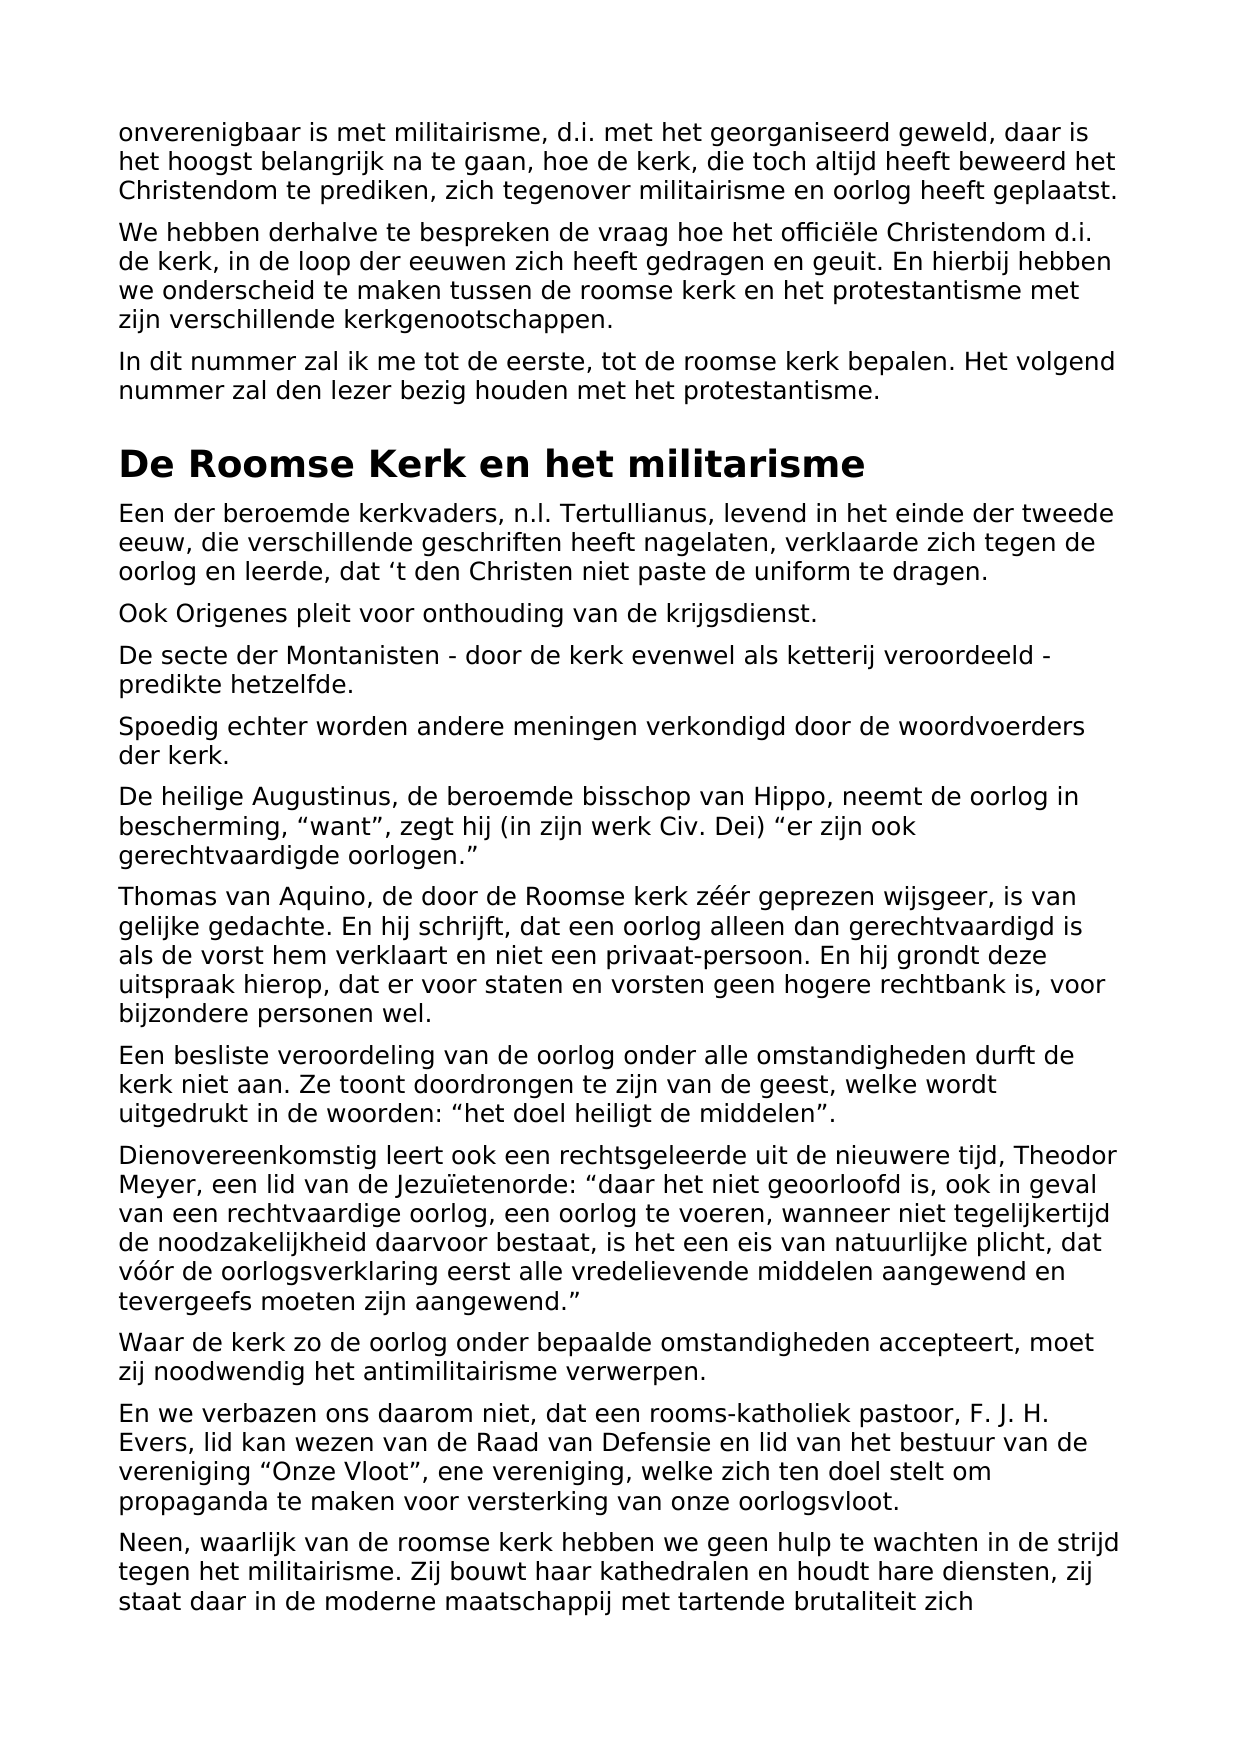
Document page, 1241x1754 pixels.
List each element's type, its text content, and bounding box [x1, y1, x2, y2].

text In dit nummer zal ik me tot de eerste, tot de roomse kerk bepalen. Het volgend nummer zal den lezer bezig houden met het protestantisme. [118, 347, 1122, 406]
text Waar de kerk zo de oorlog onder bepaalde omstandigheden accepteert, moet zij noodwendig het antimilitairisme verwerpen. [118, 1328, 1122, 1387]
text Een der beroemde kerkvaders, n.l. Tertullianus, levend in het einde der tweede eeuw, die verschillende geschriften heeft nagelaten, verklaarde zich tegen de oorlog en leerde, dat ‘t den Christen niet paste de uniform te dragen. [118, 499, 1122, 587]
text En we verbazen ons daarom niet, dat een rooms-katholiek pastoor, F. J. H. Evers, lid kan wezen van de Raad van Defensie en lid van het bestuur van de vereniging “Onze Vloot”, ene vereniging, welke zich ten doel stelt om propaganda te maken voor versterking van onze oorlogsvloot. [118, 1399, 1122, 1516]
text Dienovereenkomstig leert ook een rechtsgeleerde uit de nieuwere tijd, Theodor Meyer, een lid van de Jezuïetenorde: “daar het niet geoorloofd is, ook in geval van een rechtvaardige oorlog, een oorlog te voeren, wanneer niet tegelijkertijd de noodzakelijkheid daarvoor bestaat, is het een eis van natuurlijke plicht, dat vóór de oorlogsverklaring eerst alle vredelievende middelen aangewend en tevergeefs moeten zijn aangewend.” [118, 1141, 1122, 1316]
subtitle De Roomse Kerk en het militarisme [118, 443, 1122, 487]
text De secte der Montanisten - door de kerk evenwel als ketterij veroordeeld - predikte hetzelfde. [118, 641, 1122, 699]
text De heilige Augustinus, de beroemde bisschop van Hippo, neemt de oorlog in bescherming, “want”, zegt hij (in zijn werk Civ. Dei) “er zijn ook gerechtvaardigde oorlogen.” [118, 783, 1122, 870]
text Ook Origenes pleit voor onthouding van de krijgsdienst. [118, 599, 1122, 628]
text Een besliste veroordeling van de oorlog onder alle omstandigheden durft de kerk niet aan. Ze toont doordrongen te zijn van de geest, welke wordt uitgedrukt in de woorden: “het doel heiligt de middelen”. [118, 1041, 1122, 1128]
text onverenigbaar is met militairisme, d.i. met het georganiseerd geweld, daar is het hoogst belangrijk na te gaan, hoe de kerk, die toch altijd heeft beweerd het Christendom te prediken, zich tegenover militairisme en oorlog heeft geplaatst. [118, 118, 1122, 206]
text Neen, waarlijk van de roomse kerk hebben we geen hulp te wachten in de strijd tegen het militairisme. Zij bouwt haar kathedralen en houdt hare diensten, zij staat daar in de moderne maatschappij met tartende brutaliteit zich [118, 1528, 1122, 1616]
text We hebben derhalve te bespreken de vraag hoe het officiële Christendom d.i. de kerk, in de loop der eeuwen zich heeft gedragen en geuit. En hierbij hebben we onderscheid te maken tussen de roomse kerk en het protestantisme met zijn verschillende kerkgenootschappen. [118, 218, 1122, 335]
text Thomas van Aquino, de door de Roomse kerk zéér geprezen wijsgeer, is van gelijke gedachte. En hij schrijft, dat een oorlog alleen dan gerechtvaardigd is als de vorst hem verklaart en niet een privaat-persoon. En hij grondt deze uitspraak hierop, dat er voor staten en vorsten geen hogere rechtbank is, voor bijzondere personen wel. [118, 883, 1122, 1028]
text Spoedig echter worden andere meningen verkondigd door de woordvoerders der kerk. [118, 712, 1122, 770]
